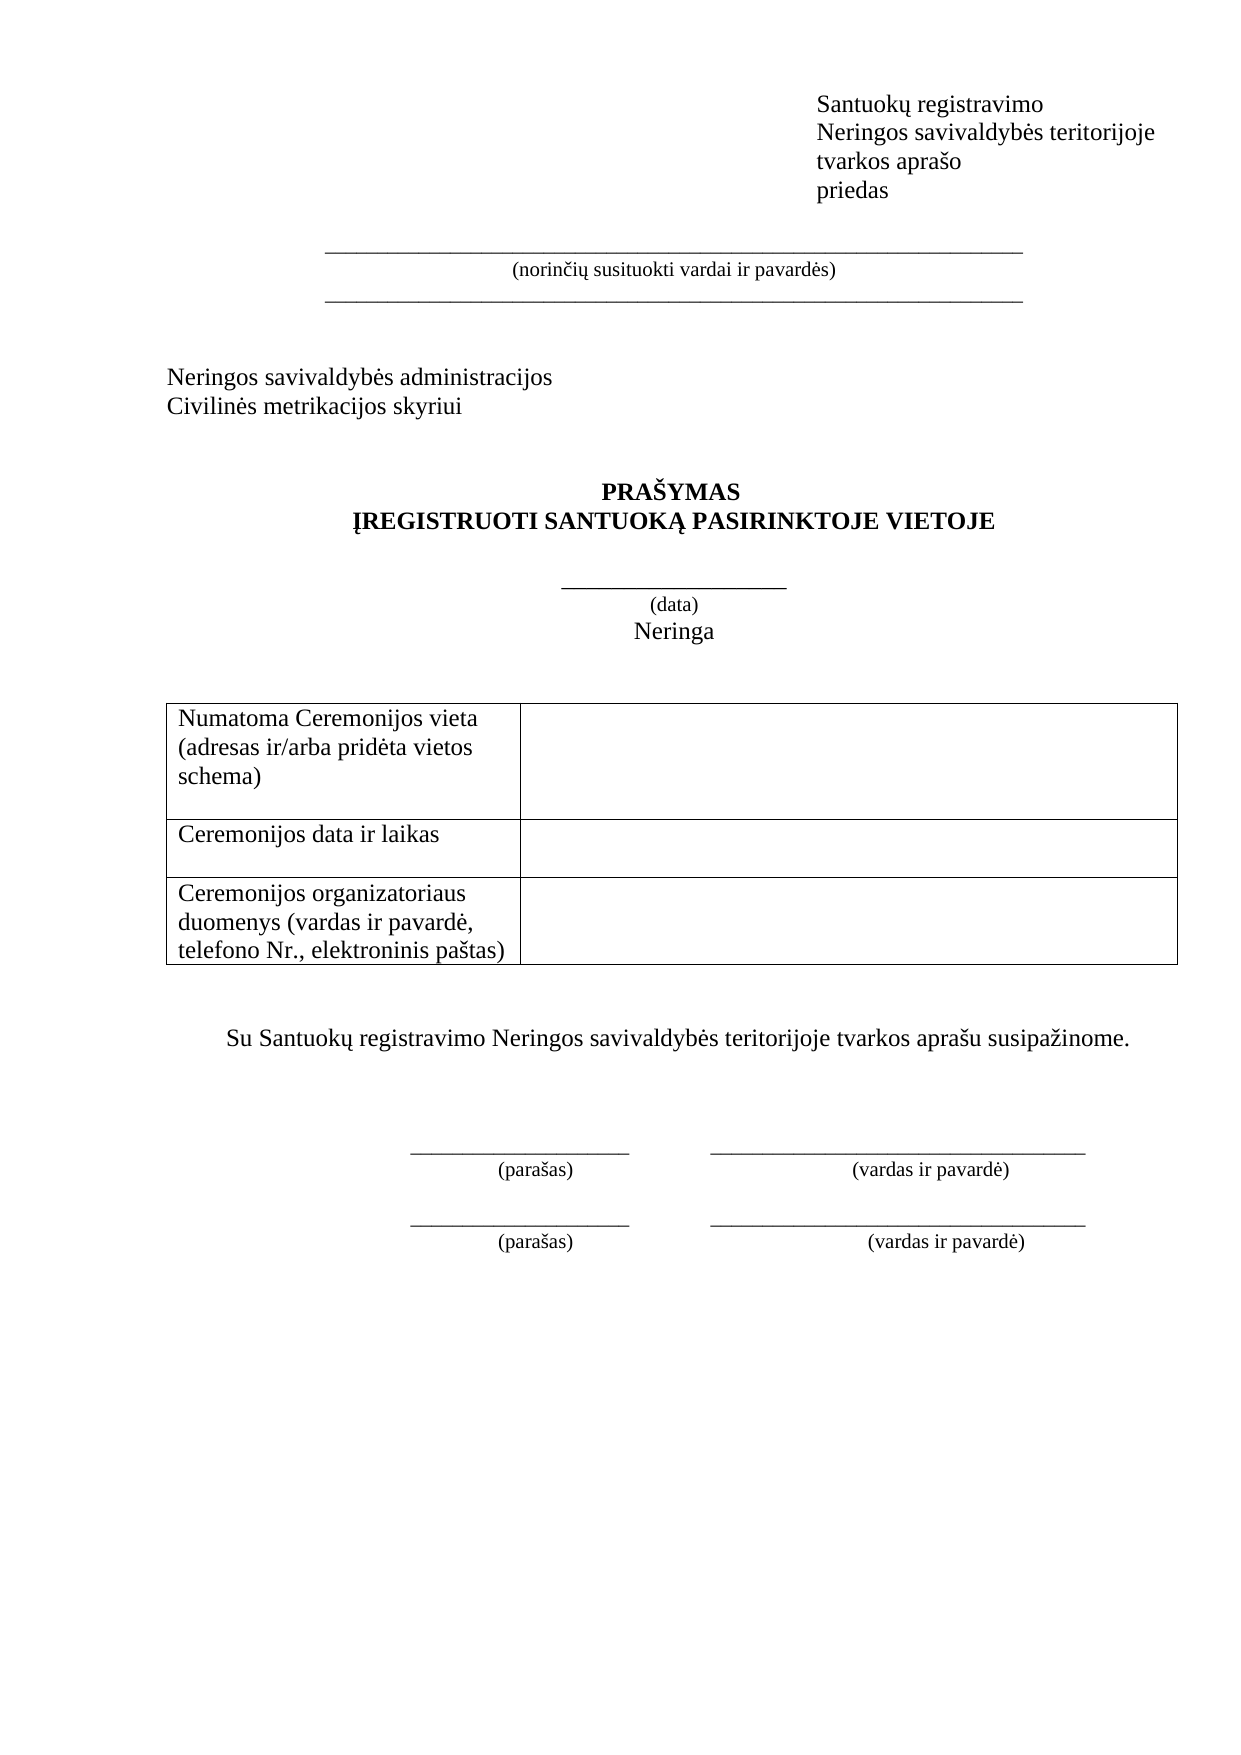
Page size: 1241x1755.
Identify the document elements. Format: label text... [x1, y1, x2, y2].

text _____________________ ____________________________________ [167, 1205, 1181, 1229]
text tvarkos aprašo [167, 146, 1181, 175]
table_cell [521, 820, 1177, 877]
text Neringos savivaldybės teritorijoje [167, 117, 1181, 146]
text (norinčių susituokti vardai ir pavardės) [167, 256, 1181, 281]
text ___________________________________________________________________ [167, 281, 1181, 304]
text (data) [167, 592, 1181, 616]
text (parašas) (vardas ir pavardė) [167, 1157, 1181, 1181]
text Su Santuokų registravimo Neringos savivaldybės teritorijoje tvarkos aprašu susipažinome. [167, 1023, 1181, 1052]
text Civilinės metrikacijos skyriui [167, 391, 1181, 419]
text ĮREGISTRUOTI SANTUOKĄ PASIRINKTOJE VIETOJE [167, 506, 1181, 534]
table_cell [521, 878, 1177, 964]
text __________________ [167, 563, 1181, 592]
text (parašas) (vardas ir pavardė) [167, 1229, 1181, 1253]
table_cell Ceremonijos organizatoriaus duomenys (vardas ir pavardė, telefono Nr., elektroninis paštas) [167, 878, 520, 964]
text _____________________ ____________________________________ [167, 1133, 1181, 1157]
text ___________________________________________________________________ [167, 232, 1181, 256]
text priedas [167, 175, 1181, 204]
text Santuokų registravimo [167, 89, 1181, 117]
text Neringa [167, 616, 1181, 645]
table_header Numatoma Ceremonijos vieta (adresas ir/arba pridėta vietos schema) [167, 704, 520, 818]
table_header [521, 704, 1177, 818]
text PRAŠYMAS [167, 477, 1181, 506]
table_cell Ceremonijos data ir laikas [167, 820, 520, 877]
text Neringos savivaldybės administracijos [167, 362, 1181, 391]
